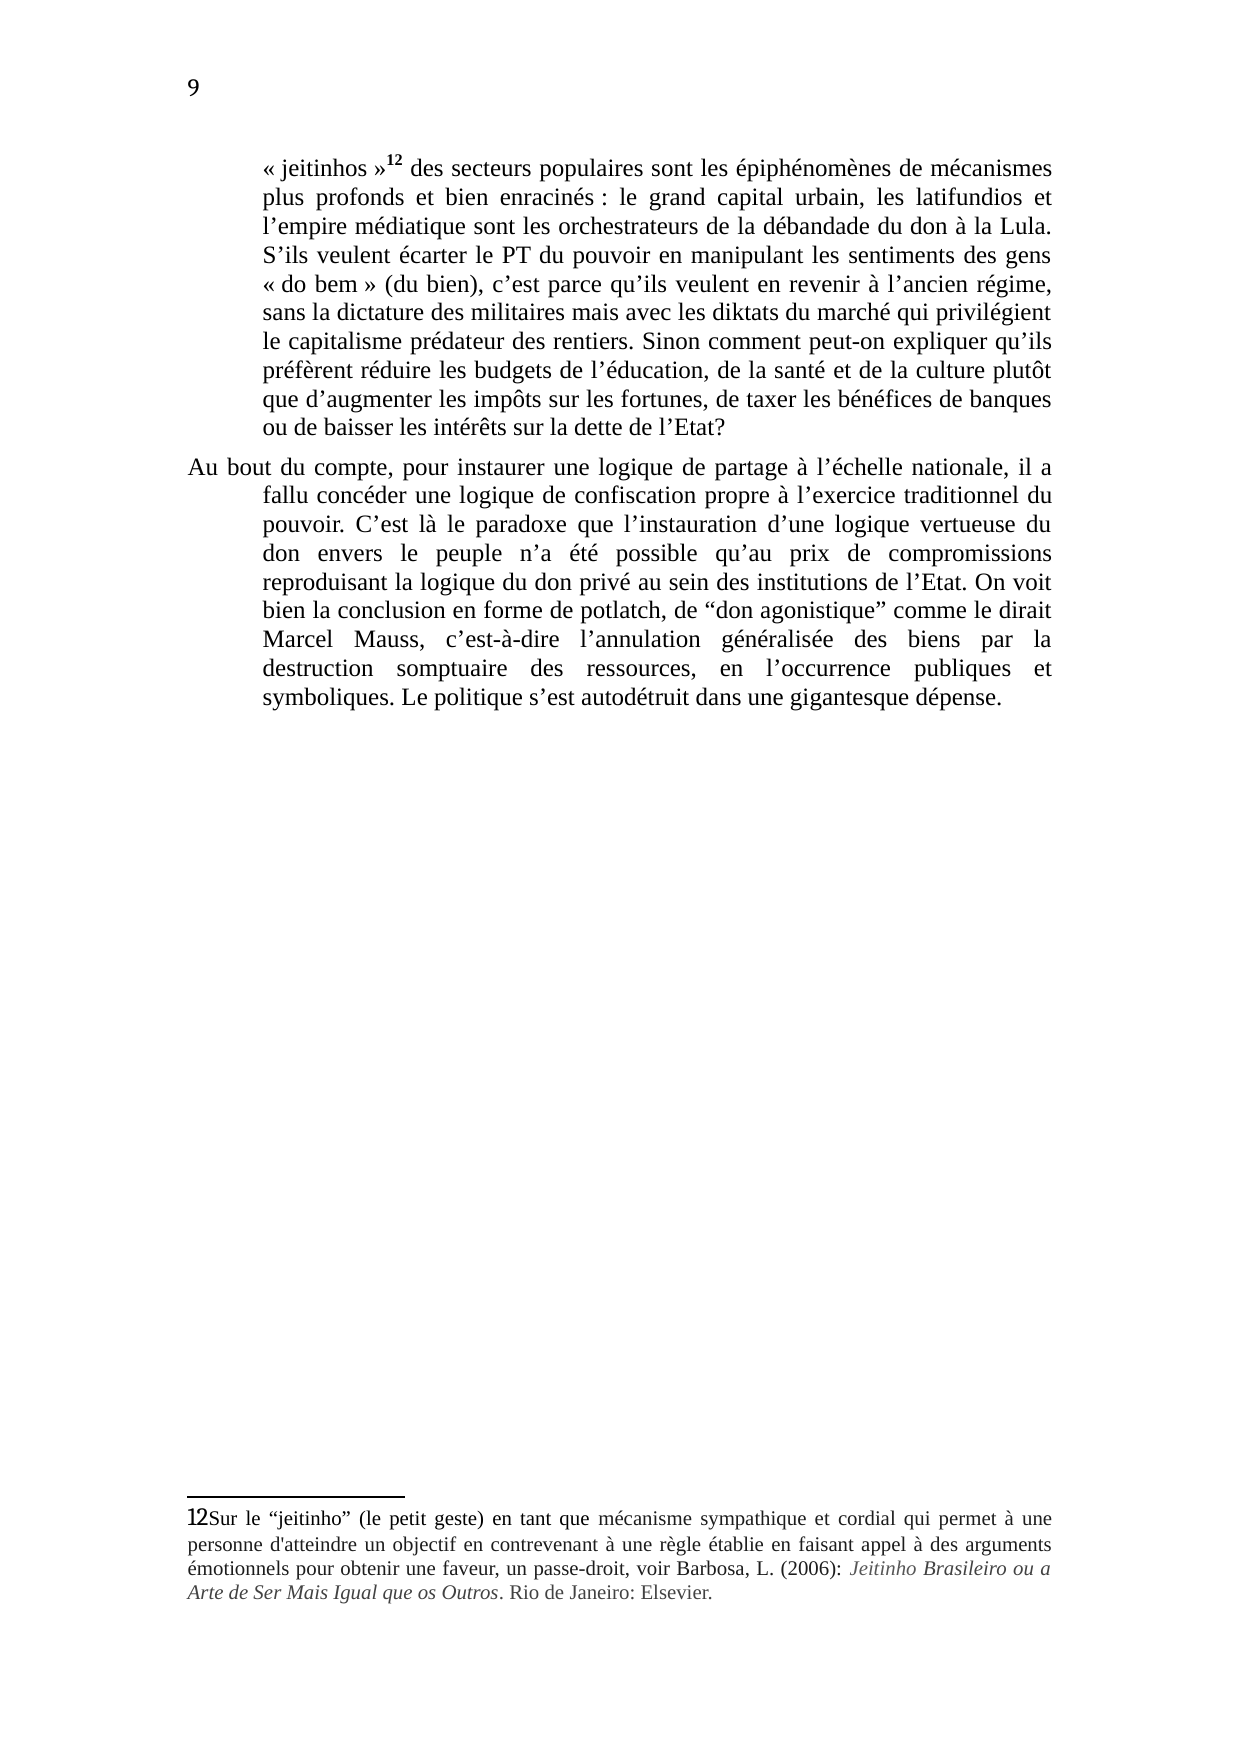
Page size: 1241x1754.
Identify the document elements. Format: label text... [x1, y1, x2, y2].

subtitle Au bout du compte, pour instaurer une logique de partage à l’échelle nationale, il a fallu concéder une logique de confiscation propre à l’exercice traditionnel du pouvoir. C’est là le paradoxe que l’instauration d’une logique vertueuse du don envers le peuple n’a été possible qu’au prix de compromissions reproduisant la logique du don privé au sein des institutions de l’Etat. On voit bien la conclusion en forme de potlatch, de “don agonistique” comme le dirait Marcel Mauss, c’est-à-dire l’annulation généralisée des biens par la destruction somptuaire des ressources, en l’occurrence publiques et symboliques. Le politique s’est autodétruit dans une gigantesque dépense. [187, 452, 1053, 710]
subtitle Bien que l’adhésion à la démocratie au Brésil est un mouvement fondamentalement populaire, on ne peut rester sourd aux traits d’humour sur le registre : « Nous aussi on aimerait bien pratiquer la corruption, mais on a jamais eu l’opportunité ». Les grandes mesquineries des classes moyennes et les petits « jeitinhos » des secteurs populaires sont les épiphénomènes de mécanismes plus profonds et bien enracinés : le grand capital urbain, les latifundios et l’empire médiatique sont les orchestrateurs de la débandade du don à la Lula. S’ils veulent écarter le PT du pouvoir en manipulant les sentiments des gens « do bem » (du bien), c’est parce qu’ils veulent en revenir à l’ancien régime, sans la dictature des militaires mais avec les diktats du marché qui privilégient le capitalisme prédateur des rentiers. Sinon comment peut-on expliquer qu’ils préfèrent réduire les budgets de l’éducation, de la santé et de la culture plutôt que d’augmenter les impôts sur les fortunes, de taxer les bénéfices de banques ou de baisser les intérêts sur la dette de l’Etat? [187, 150, 1053, 441]
list Sur le “jeitinho” (le petit geste) en tant que mécanisme sympathique et cordial qui permet à une personne d'atteindre un objectif en contrevenant à une règle établie en faisant appel à des arguments émotionnels pour obtenir une faveur, un passe-droit, voir Barbosa, L. (2006): Jeitinho Brasileiro ou a Arte de Ser Mais Igual que os Outros. Rio de Janeiro: Elsevier. [187, 1503, 1053, 1604]
